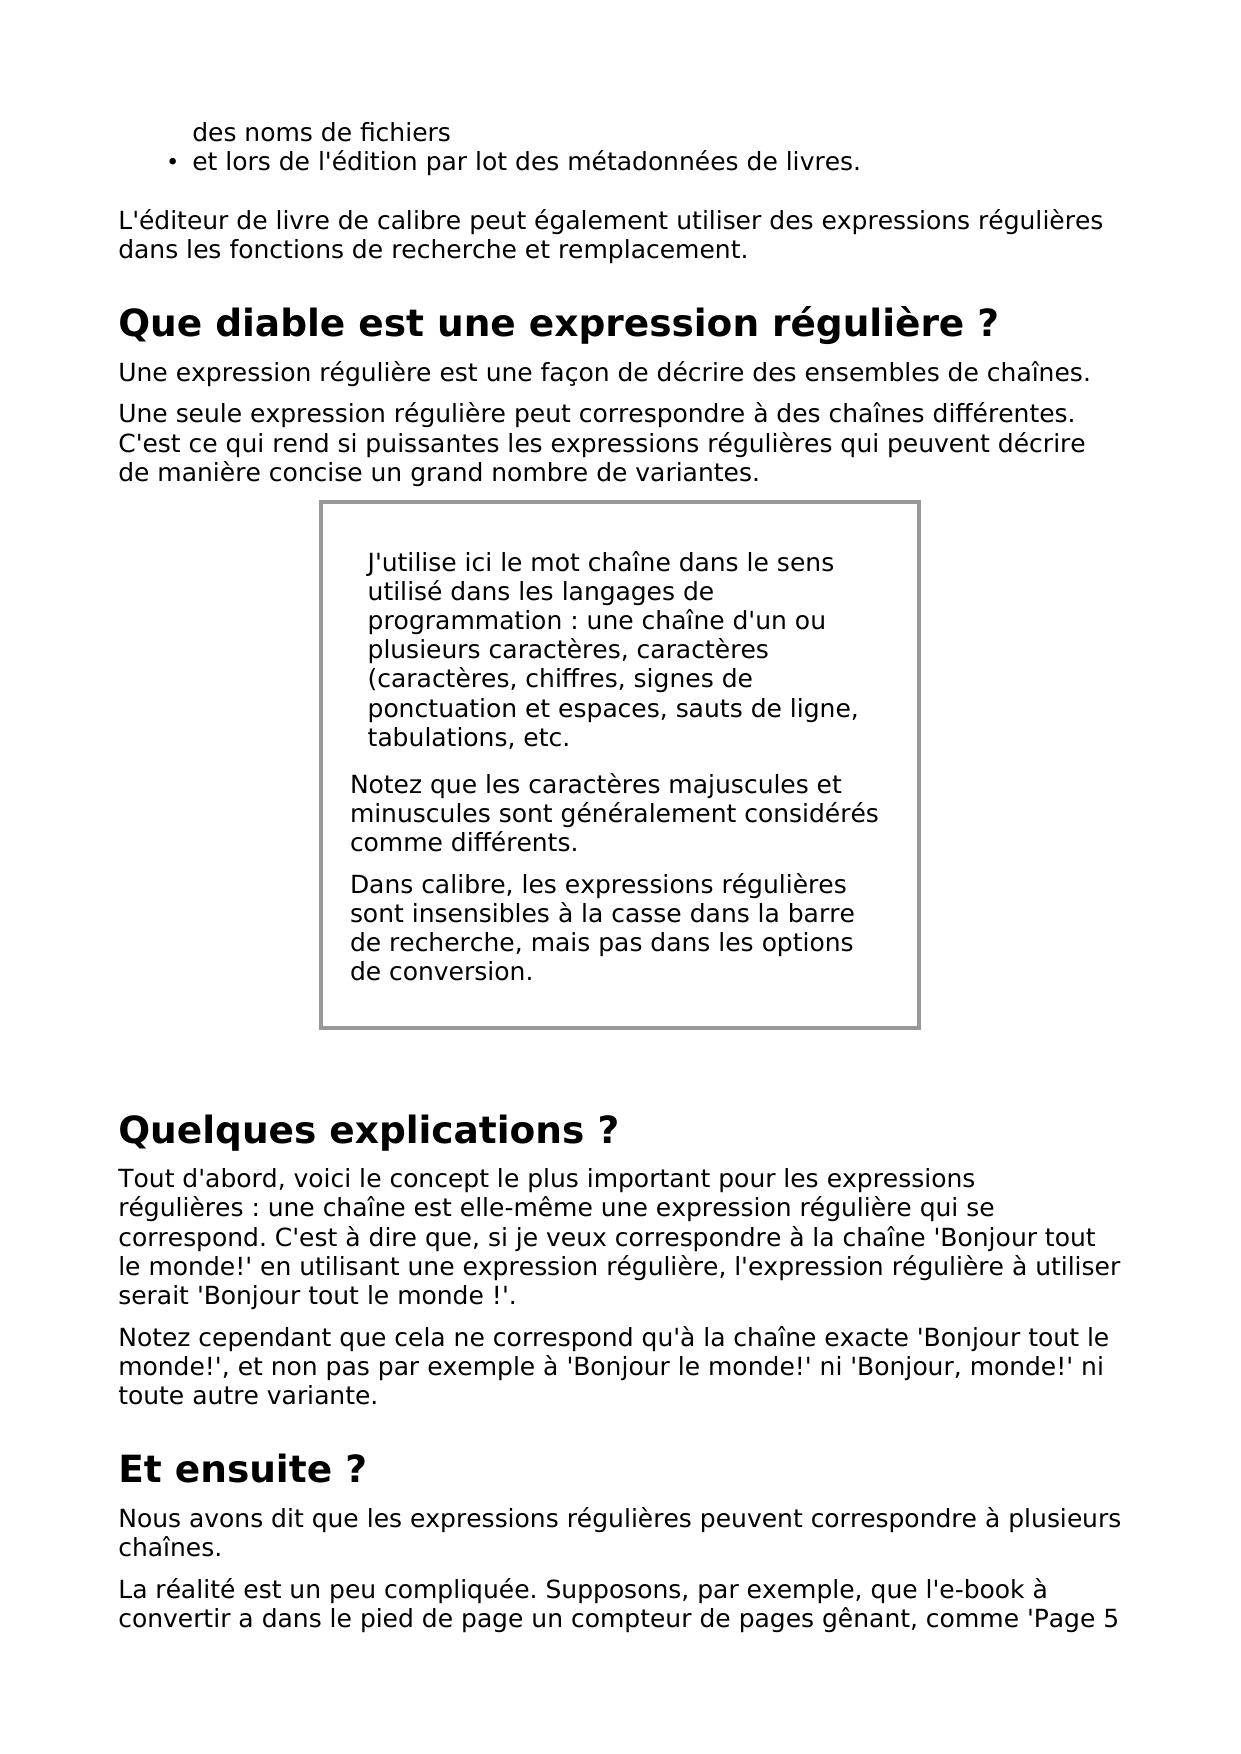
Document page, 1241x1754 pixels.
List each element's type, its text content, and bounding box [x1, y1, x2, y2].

text Notez cependant que cela ne correspond qu'à la chaîne exacte 'Bonjour tout le monde!', et non pas par exemple à 'Bonjour le monde!' ni 'Bonjour, monde!' ni toute autre variante. [118, 1323, 1122, 1410]
subtitle Que diable est une expression régulière ? [118, 302, 1122, 345]
subtitle Quelques explications ? [118, 1108, 1122, 1152]
text La réalité est un peu compliquée. Supposons, par exemple, que l'e-book à convertir a dans le pied de page un compteur de pages gênant, comme 'Page 5 [118, 1575, 1122, 1633]
text L'éditeur de livre de calibre peut également utiliser des expressions régulières dans les fonctions de recherche et remplacement. [118, 206, 1122, 264]
list et lors de l'édition par lot des métadonnées de livres. [177, 147, 1122, 176]
text Tout d'abord, voici le concept le plus important pour les expressions régulières : une chaîne est elle-même une expression régulière qui se correspond. C'est à dire que, si je veux correspondre à la chaîne 'Bonjour tout le monde!' en utilisant une expression régulière, l'expression régulière à utiliser serait 'Bonjour tout le monde !'. [118, 1164, 1122, 1310]
text Une seule expression régulière peut correspondre à des chaînes différentes. C'est ce qui rend si puissantes les expressions régulières qui peuvent décrire de manière concise un grand nombre de variantes. [118, 399, 1122, 487]
text Une expression régulière est une façon de décrire des ensembles de chaînes. [118, 358, 1122, 387]
table_header J'utilise ici le mot chaîne dans le sens utilisé dans les langages de programmation : une chaîne d'un ou plusieurs caractères, caractères (caractères, chiffres, signes de ponctuation et espaces, sauts de ligne, tabulations, etc. Notez que les caractères majuscules et minuscules sont généralement considérés comme différents. Dans calibre, les expressions régulières sont insensibles à la casse dans la barre de recherche, mais pas dans les options de conversion. [332, 513, 908, 1017]
text Nous avons dit que les expressions régulières peuvent correspondre à plusieurs chaînes. [118, 1504, 1122, 1562]
list des noms de fichiers [177, 118, 1122, 147]
subtitle Et ensuite ? [118, 1448, 1122, 1491]
